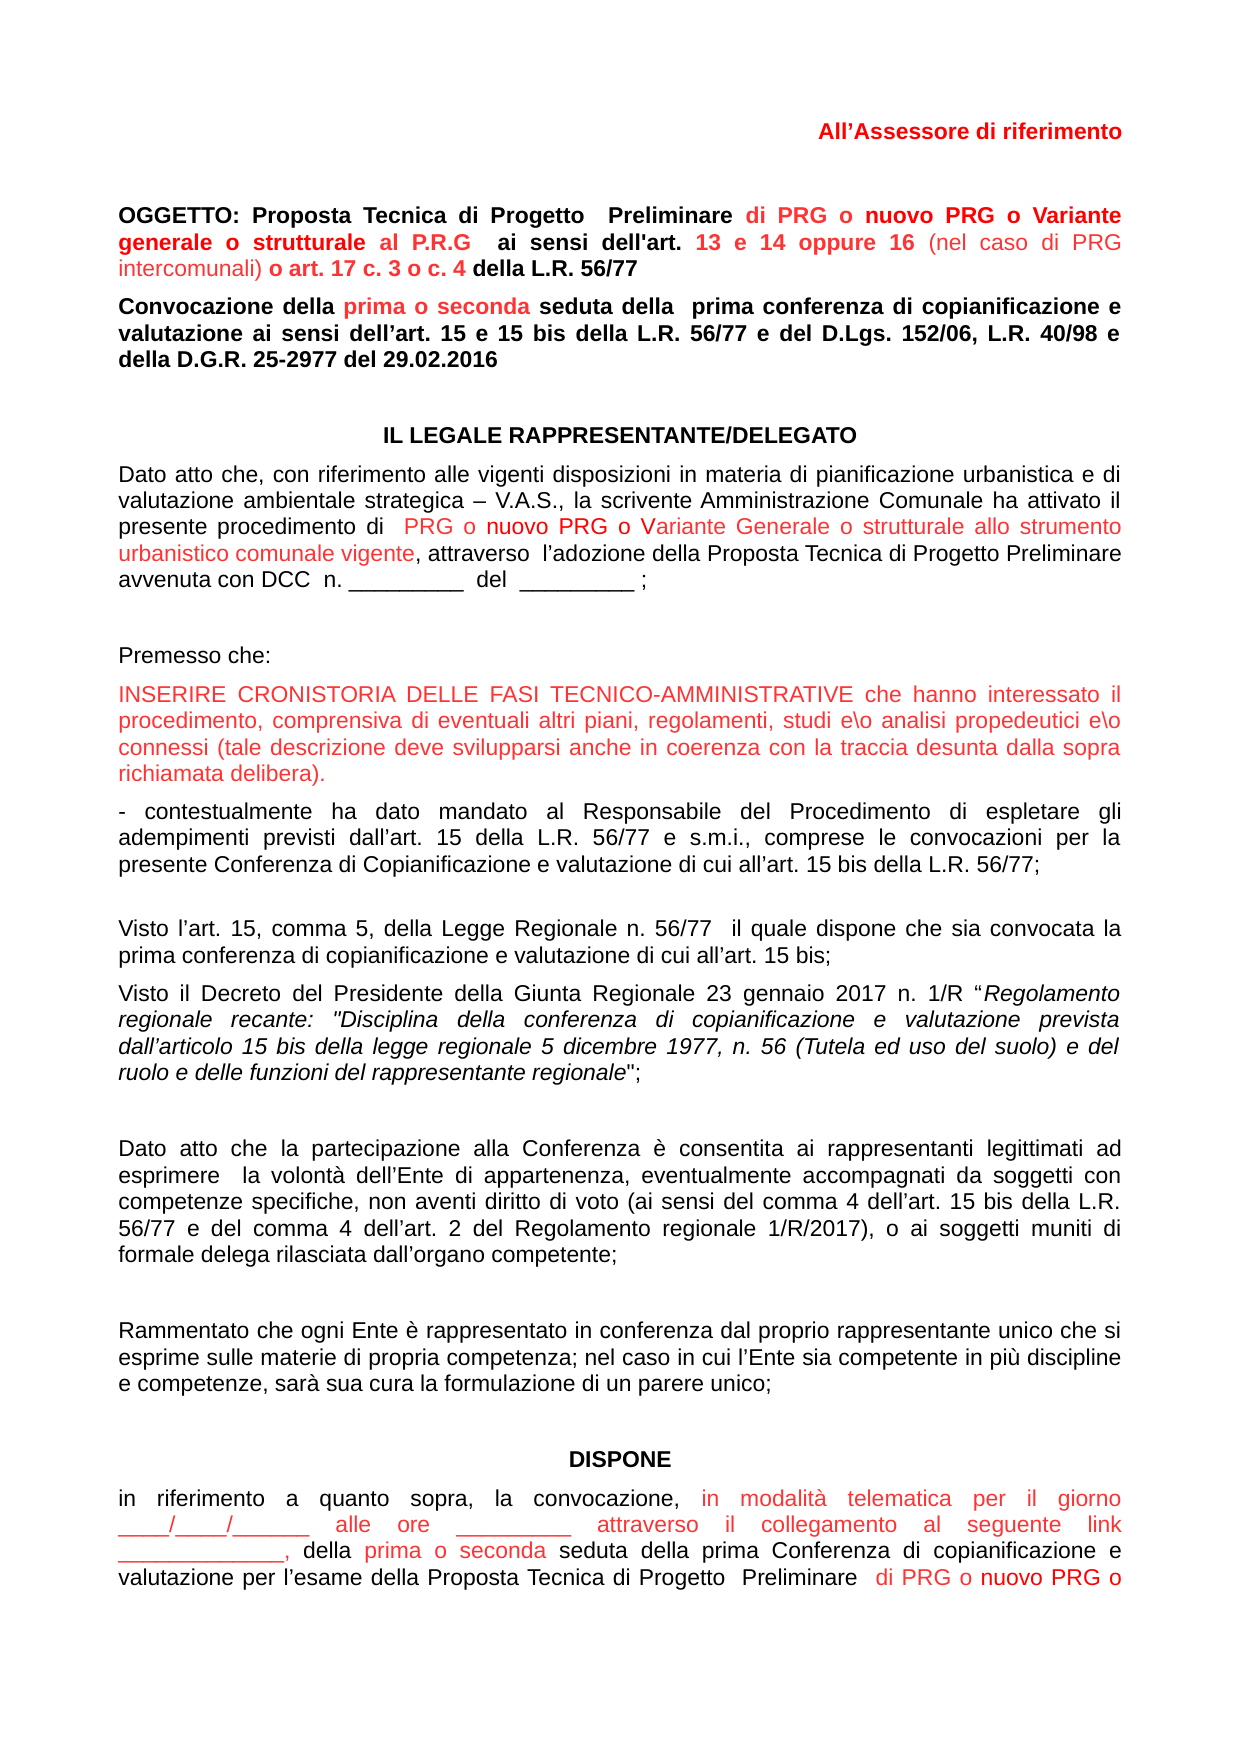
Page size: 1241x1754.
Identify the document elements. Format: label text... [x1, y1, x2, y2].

text Dato atto che la partecipazione alla Conferenza è consentita ai rappresentanti legittimati ad esprimere la volontà dell’Ente di appartenenza, eventualmente accompagnati da soggetti con competenze specifiche, non aventi diritto di voto (ai sensi del comma 4 dell’art. 15 bis della L.R. 56/77 e del comma 4 dell’art. 2 del Regolamento regionale 1/R/2017), o ai soggetti muniti di formale delega rilasciata dall’organo competente; [118, 1135, 1122, 1267]
text All’Assessore di riferimento [118, 118, 1122, 144]
text Premesso che: [118, 642, 1122, 669]
text Visto il Decreto del Presidente della Giunta Regionale 23 gennaio 2017 n. 1/R “Regolamento regionale recante: "Disciplina della conferenza di copianificazione e valutazione prevista dall’articolo 15 bis della legge regionale 5 dicembre 1977, n. 56 (Tutela ed uso del suolo) e del ruolo e delle funzioni del rappresentante regionale"; [118, 980, 1122, 1085]
text in riferimento a quanto sopra, la convocazione, in modalità telematica per il giorno ____/____/______ alle ore _________ attraverso il collegamento al seguente link _____________, della prima o seconda seduta della prima Conferenza di copianificazione e valutazione per l’esame della Proposta Tecnica di Progetto Preliminare di PRG o nuovo PRG o [118, 1485, 1122, 1590]
text OGGETTO: Proposta Tecnica di Progetto Preliminare di PRG o nuovo PRG o Variante generale o strutturale al P.R.G ai sensi dell'art. 13 e 14 oppure 16 (nel caso di PRG intercomunali) o art. 17 c. 3 o c. 4 della L.R. 56/77 [118, 202, 1122, 281]
text - contestualmente ha dato mandato al Responsabile del Procedimento di espletare gli adempimenti previsti dall’art. 15 della L.R. 56/77 e s.m.i., comprese le convocazioni per la presente Conferenza di Copianificazione e valutazione di cui all’art. 15 bis della L.R. 56/77; [118, 798, 1122, 877]
text Convocazione della prima o seconda seduta della prima conferenza di copianificazione e valutazione ai sensi dell’art. 15 e 15 bis della L.R. 56/77 e del D.Lgs. 152/06, L.R. 40/98 e della D.G.R. 25-2977 del 29.02.2016 [118, 293, 1122, 372]
text Rammentato che ogni Ente è rappresentato in conferenza dal proprio rappresentante unico che si esprime sulle materie di propria competenza; nel caso in cui l’Ente sia competente in più discipline e competenze, sarà sua cura la formulazione di un parere unico; [118, 1317, 1122, 1396]
text IL LEGALE RAPPRESENTANTE/DELEGATO [118, 422, 1122, 449]
text INSERIRE CRONISTORIA DELLE FASI TECNICO-AMMINISTRATIVE che hanno interessato il procedimento, comprensiva di eventuali altri piani, regolamenti, studi e\o analisi propedeutici e\o connessi (tale descrizione deve svilupparsi anche in coerenza con la traccia desunta dalla sopra richiamata delibera). [118, 681, 1122, 786]
text Dato atto che, con riferimento alle vigenti disposizioni in materia di pianificazione urbanistica e di valutazione ambientale strategica – V.A.S., la scrivente Amministrazione Comunale ha attivato il presente procedimento di PRG o nuovo PRG o Variante Generale o strutturale allo strumento urbanistico comunale vigente, attraverso l’adozione della Proposta Tecnica di Progetto Preliminare avvenuta con DCC n. _________ del _________ ; [118, 461, 1122, 592]
text DISPONE [118, 1446, 1122, 1473]
